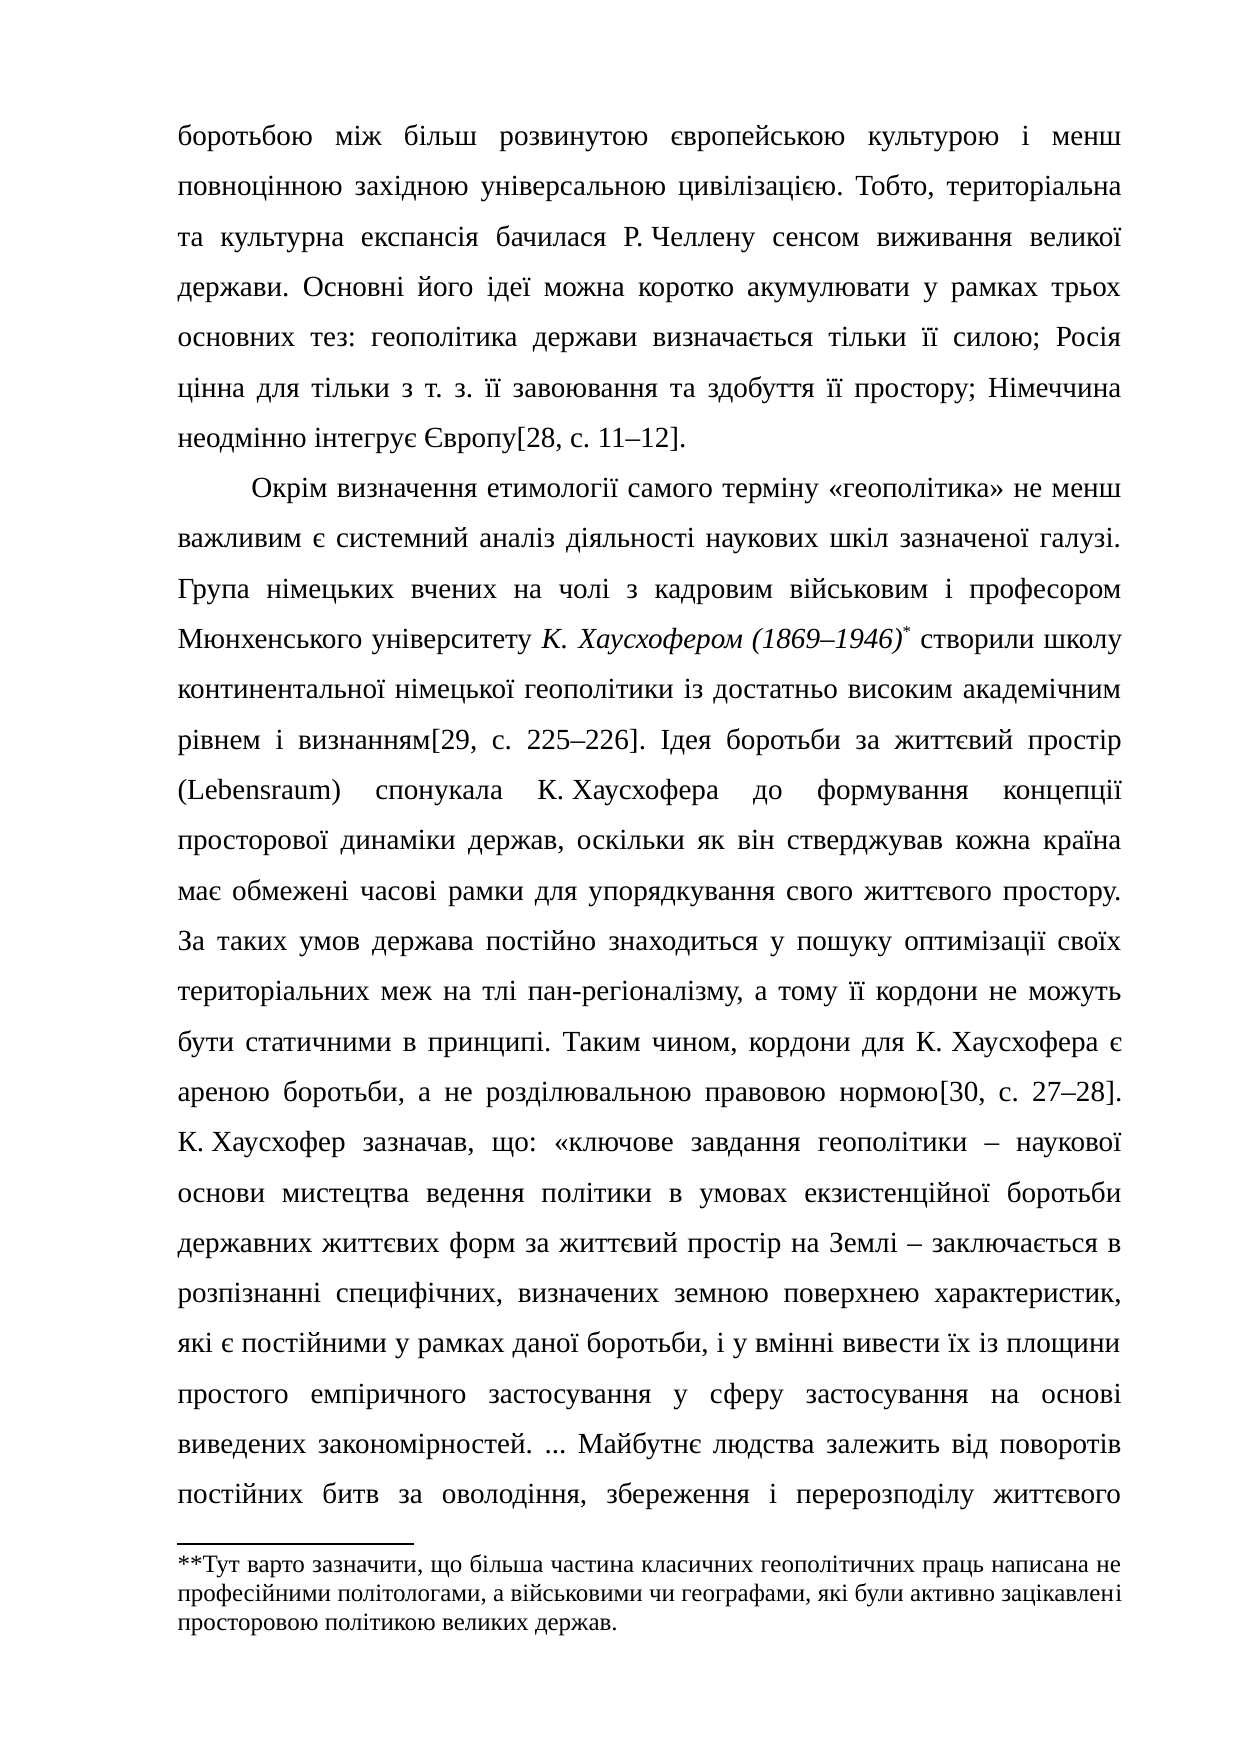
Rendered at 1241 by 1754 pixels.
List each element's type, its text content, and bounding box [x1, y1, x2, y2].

text боротьбою між більш розвинутою європейською культурою і менш повноцінною західною універсальною цивілізацією. Тобто, територіальна та культурна експансія бачилася Р. Челлену сенсом виживання великої держави. Основні його ідеї можна коротко акумулювати у рамках трьох основних тез: геополітика держави визначається тільки її силою; Росія цінна для тільки з т. з. її завоювання та здобуття її простору; Німеччина неодмінно інтегрує Європу[28, с. 11–12]. [177, 118, 1122, 453]
text Окрім визначення етимології самого терміну «геополітика» не менш важливим є системний аналіз діяльності наукових шкіл зазначеної галузі. Група німецьких вчених на чолі з кадровим військовим і професором Мюнхенського університету К. Хаусхофером (1869–1946) створили школу континентальної німецької геополітики із достатньо високим академічним рівнем і визнанням[29, с. 225–226]. Ідея боротьби за життєвий простір (Lebensraum) спонукала К. Хаусхофера до формування концепції просторової динаміки держав, оскільки як він стверджував кожна країна має обмежені часові рамки для упорядкування свого життєвого простору. За таких умов держава постійно знаходиться у пошуку оптимізації своїх територіальних меж на тлі пан-регіоналізму, а тому її кордони не можуть бути статичними в принципі. Таким чином, кордони для К. Хаусхофера є ареною боротьби, а не розділювальною правовою нормою[30, с. 27–28]. К. Хаусхофер зазначав, що: «ключове завдання геополітики – наукової основи мистецтва ведення політики в умовах екзистенційної боротьби державних життєвих форм за життєвий простір на Землі – заключається в розпізнанні специфічних, визначених земною поверхнею характеристик, які є постійними у рамках даної боротьби, і у вмінні вивести їх із площини простого емпіричного застосування у сферу застосування на основі виведених закономірностей. ... Майбутнє людства залежить від поворотів постійних битв за оволодіння, збереження і перерозподілу життєвого [177, 470, 1122, 1510]
text *Тут варто зазначити, що більша частина класичних геополітичних праць написана не професійними політологами, а військовими чи географами, які були активно зацікавлені просторовою політикою великих держав. [177, 1549, 1122, 1636]
